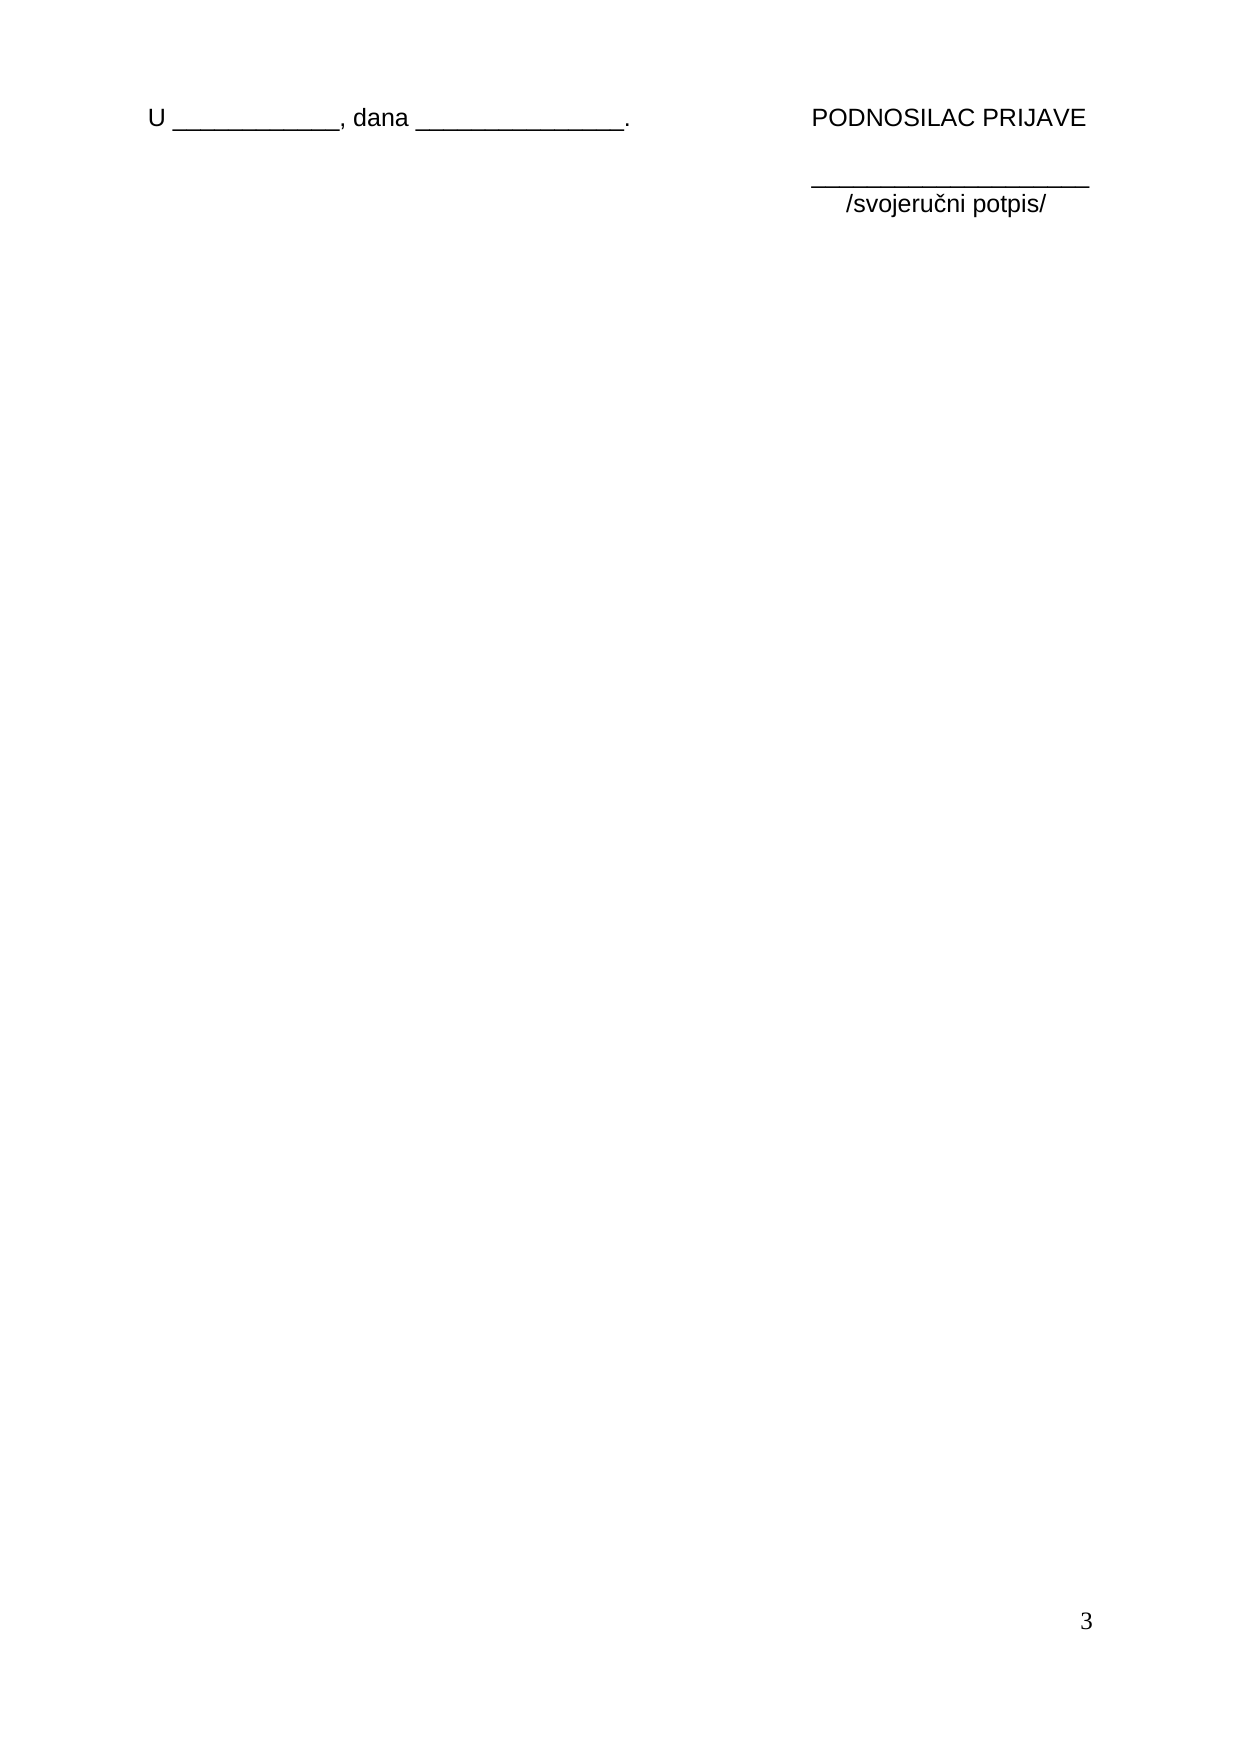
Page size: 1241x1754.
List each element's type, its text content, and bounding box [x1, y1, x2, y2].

text /svojeručni potpis/ [148, 189, 1152, 217]
text U ____________, dana _______________. PODNOSILAC PRIJAVE [148, 102, 1093, 131]
text ____________________ [148, 160, 1093, 189]
